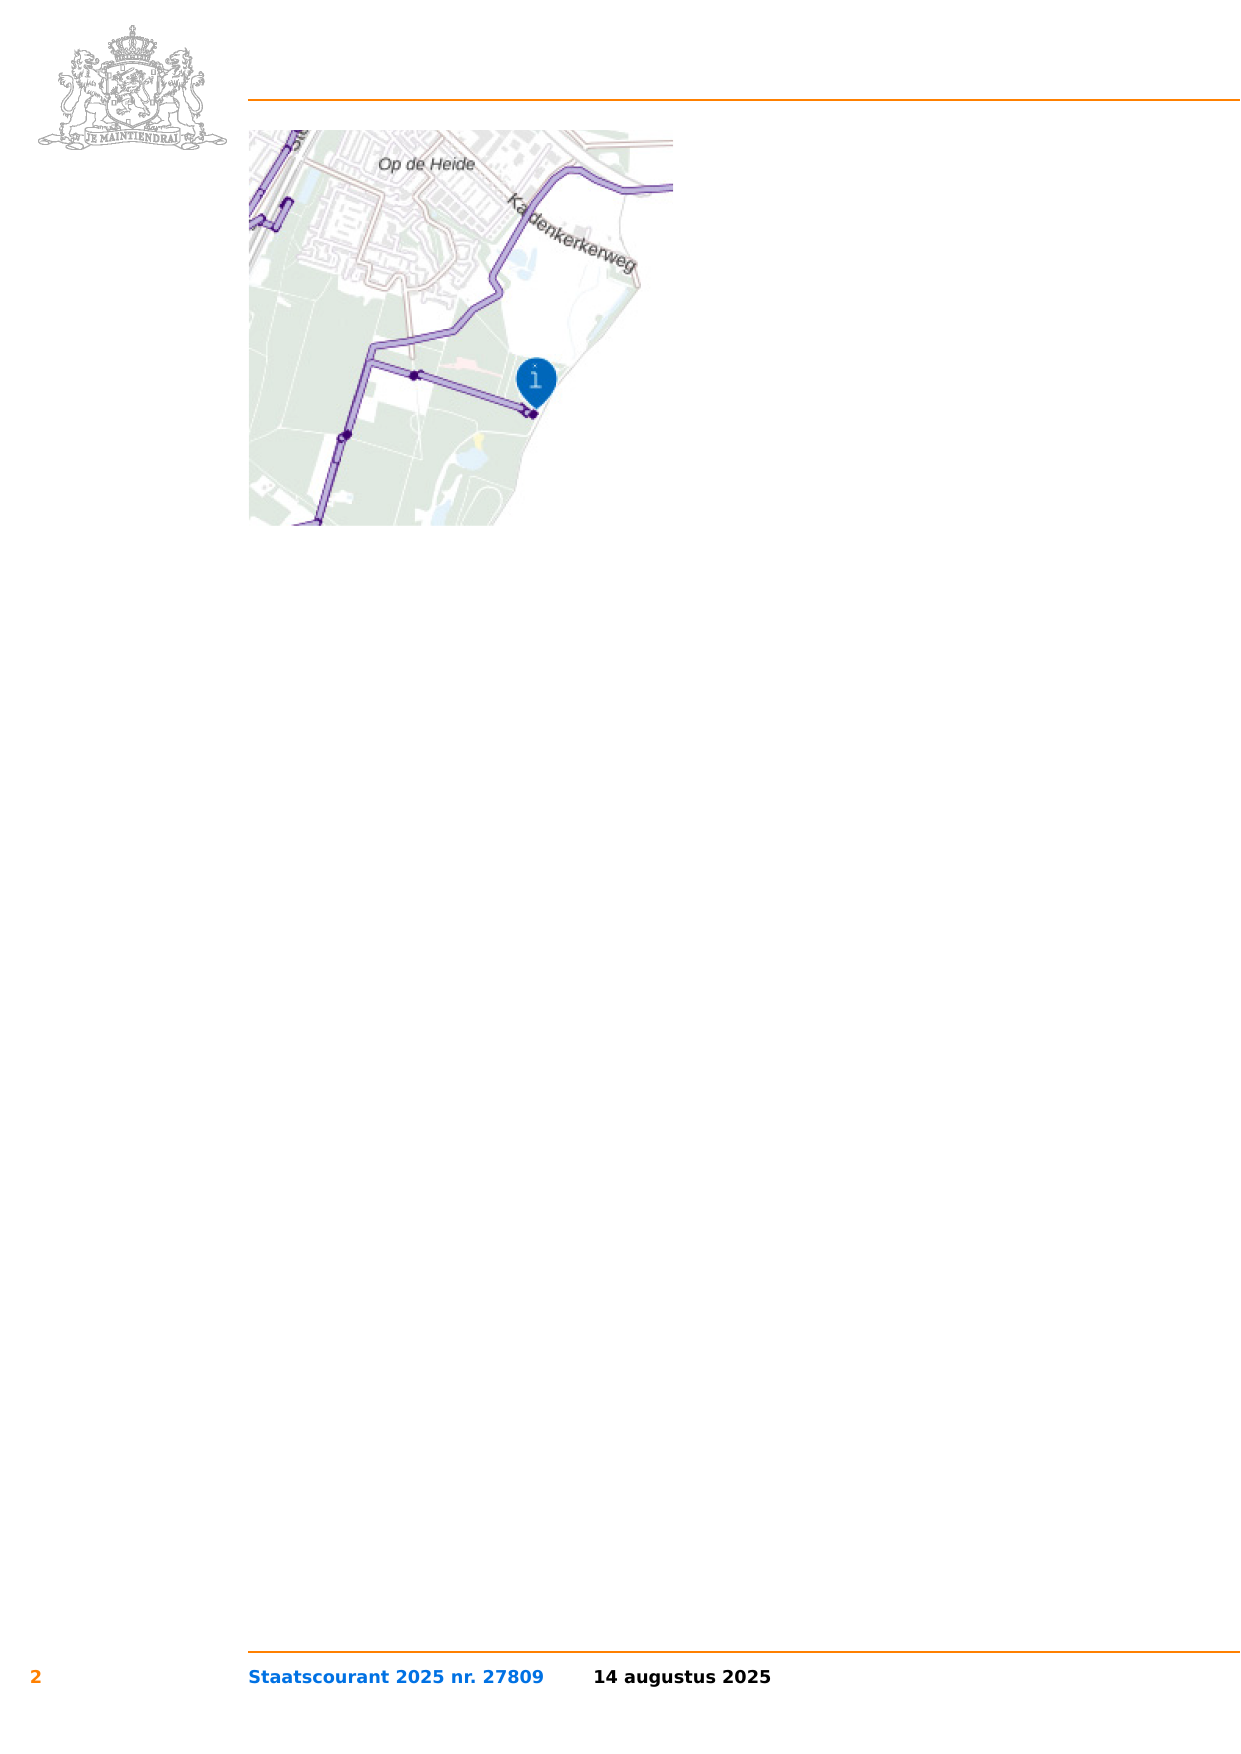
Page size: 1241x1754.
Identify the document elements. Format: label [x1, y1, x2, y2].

picture [38, 25, 227, 150]
picture [248, 130, 674, 526]
